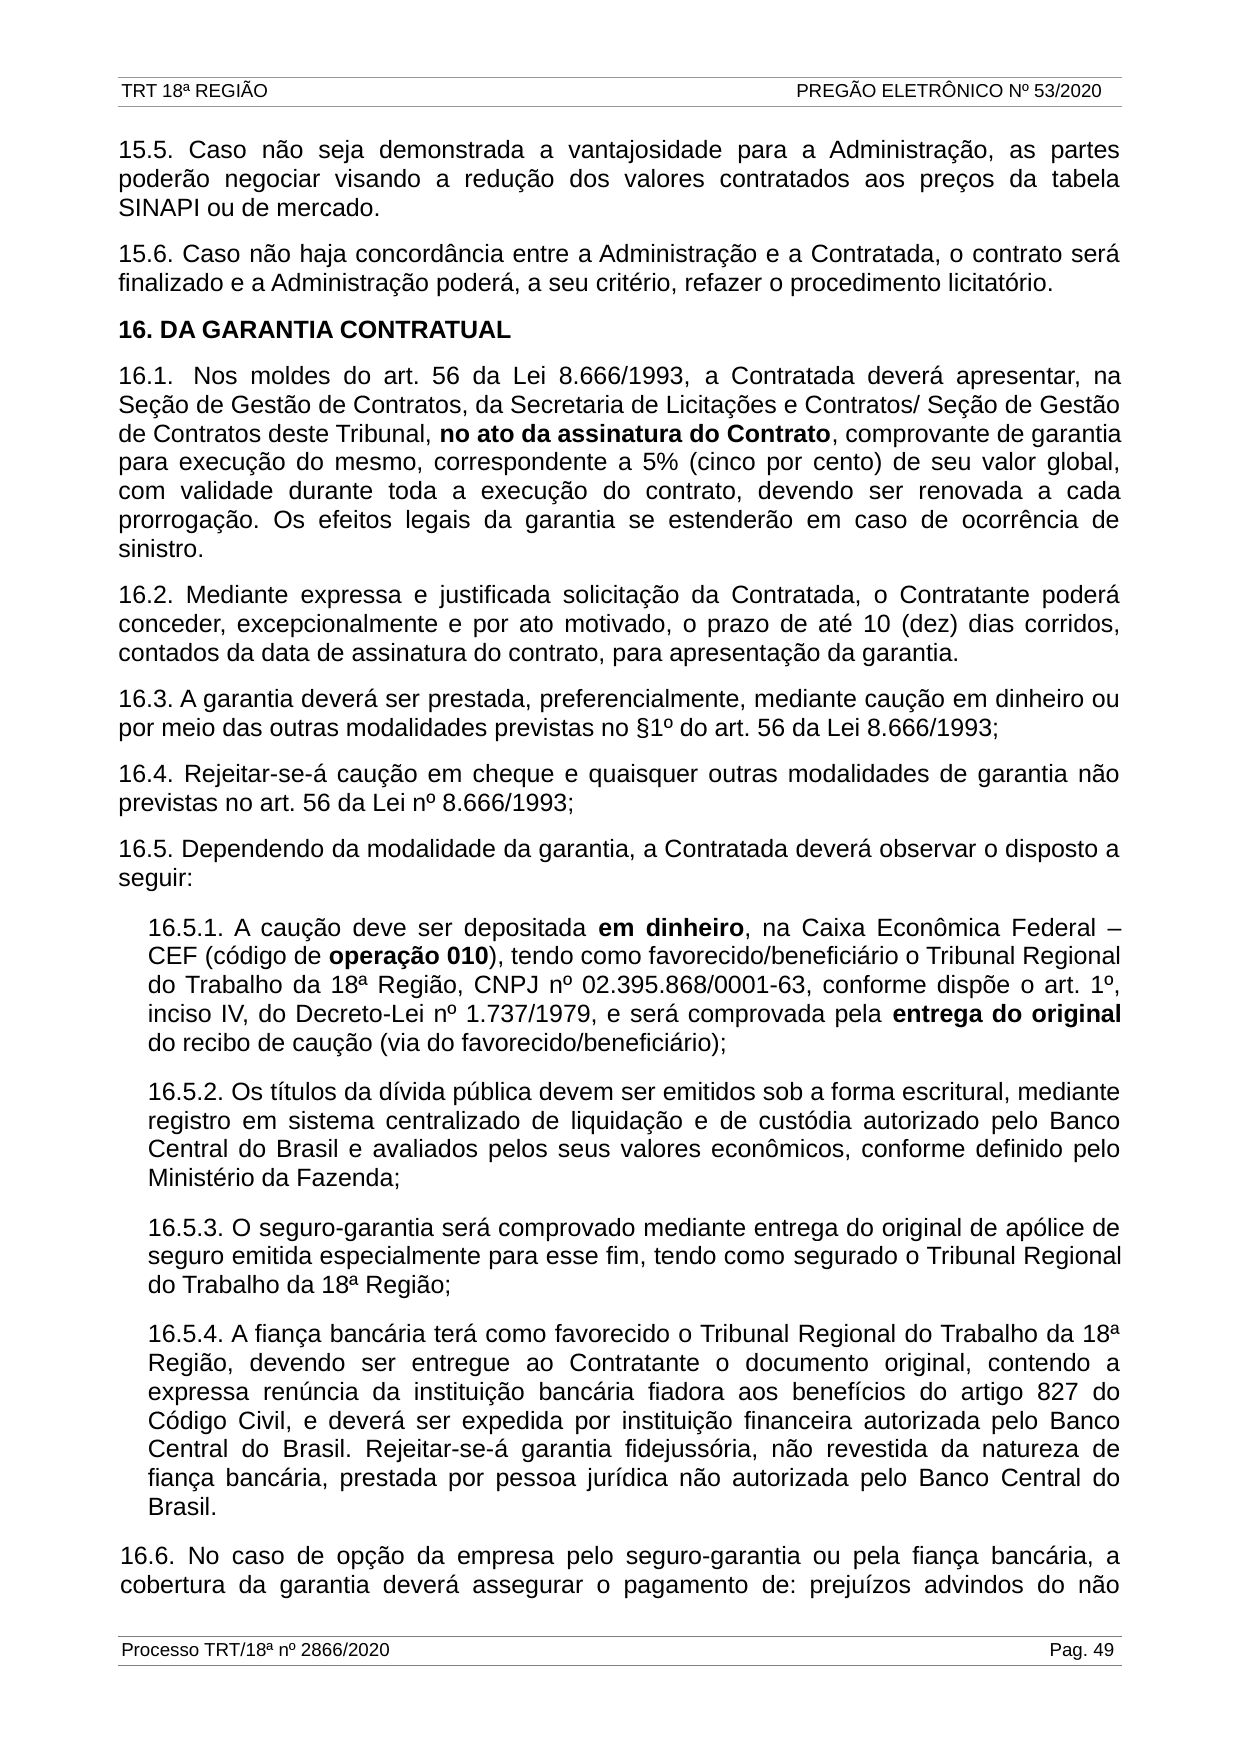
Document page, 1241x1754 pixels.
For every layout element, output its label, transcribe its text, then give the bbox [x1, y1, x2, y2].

text 16.5.2. Os títulos da dívida pública devem ser emitidos sob a forma escritural, mediante registro em sistema centralizado de liquidação e de custódia autorizado pelo Banco Central do Brasil e avaliados pelos seus valores econômicos, conforme definido pelo Ministério da Fazenda; [148, 1077, 1122, 1192]
text 15.6. Caso não haja concordância entre a Administração e a Contratada, o contrato será finalizado e a Administração poderá, a seu critério, refazer o procedimento licitatório. [118, 239, 1122, 297]
text 16.5.4. A fiança bancária terá como favorecido o Tribunal Regional do Trabalho da 18ª Região, devendo ser entregue ao Contratante o documento original, contendo a expressa renúncia da instituição bancária fiadora aos benefícios do artigo 827 do Código Civil, e deverá ser expedida por instituição financeira autorizada pelo Banco Central do Brasil. Rejeitar-se-á garantia fidejussória, não revestida da natureza de fiança bancária, prestada por pessoa jurídica não autorizada pelo Banco Central do Brasil. [148, 1319, 1122, 1521]
text 16.5. Dependendo da modalidade da garantia, a Contratada deverá observar o disposto a seguir: [118, 834, 1122, 892]
text 16.3. A garantia deverá ser prestada, preferencialmente, mediante caução em dinheiro ou por meio das outras modalidades previstas no §1º do art. 56 da Lei 8.666/1993; [118, 684, 1122, 742]
text 16. DA GARANTIA CONTRATUAL [118, 315, 1122, 343]
text 16.5.3. O seguro-garantia será comprovado mediante entrega do original de apólice de seguro emitida especialmente para esse fim, tendo como segurado o Tribunal Regional do Trabalho da 18ª Região; [148, 1213, 1122, 1299]
text 16.2. Mediante expressa e justificada solicitação da Contratada, o Contratante poderá conceder, excepcionalmente e por ato motivado, o prazo de até 10 (dez) dias corridos, contados da data de assinatura do contrato, para apresentação da garantia. [118, 580, 1122, 666]
text 16.4. Rejeitar-se-á caução em cheque e quaisquer outras modalidades de garantia não previstas no art. 56 da Lei nº 8.666/1993; [118, 759, 1122, 817]
text 16.6. No caso de opção da empresa pelo seguro-garantia ou pela fiança bancária, a cobertura da garantia deverá assegurar o pagamento de: prejuízos advindos do não [120, 1541, 1122, 1599]
text 15.5. Caso não seja demonstrada a vantajosidade para a Administração, as partes poderão negociar visando a redução dos valores contratados aos preços da tabela SINAPI ou de mercado. [118, 136, 1122, 222]
text 16.1. Nos moldes do art. 56 da Lei 8.666/1993, a Contratada deverá apresentar, na Seção de Gestão de Contratos, da Secretaria de Licitações e Contratos/ Seção de Gestão de Contratos deste Tribunal, no ato da assinatura do Contrato, comprovante de garantia para execução do mesmo, correspondente a 5% (cinco por cento) de seu valor global, com validade durante toda a execução do contrato, devendo ser renovada a cada prorrogação. Os efeitos legais da garantia se estenderão em caso de ocorrência de sinistro. [118, 361, 1122, 562]
text 16.5.1. A caução deve ser depositada em dinheiro, na Caixa Econômica Federal – CEF (código de operação 010), tendo como favorecido/beneficiário o Tribunal Regional do Trabalho da 18ª Região, CNPJ nº 02.395.868/0001-63, conforme dispõe o art. 1º, inciso IV, do Decreto-Lei nº 1.737/1979, e será comprovada pela entrega do original do recibo de caução (via do favorecido/beneficiário); [148, 913, 1122, 1056]
